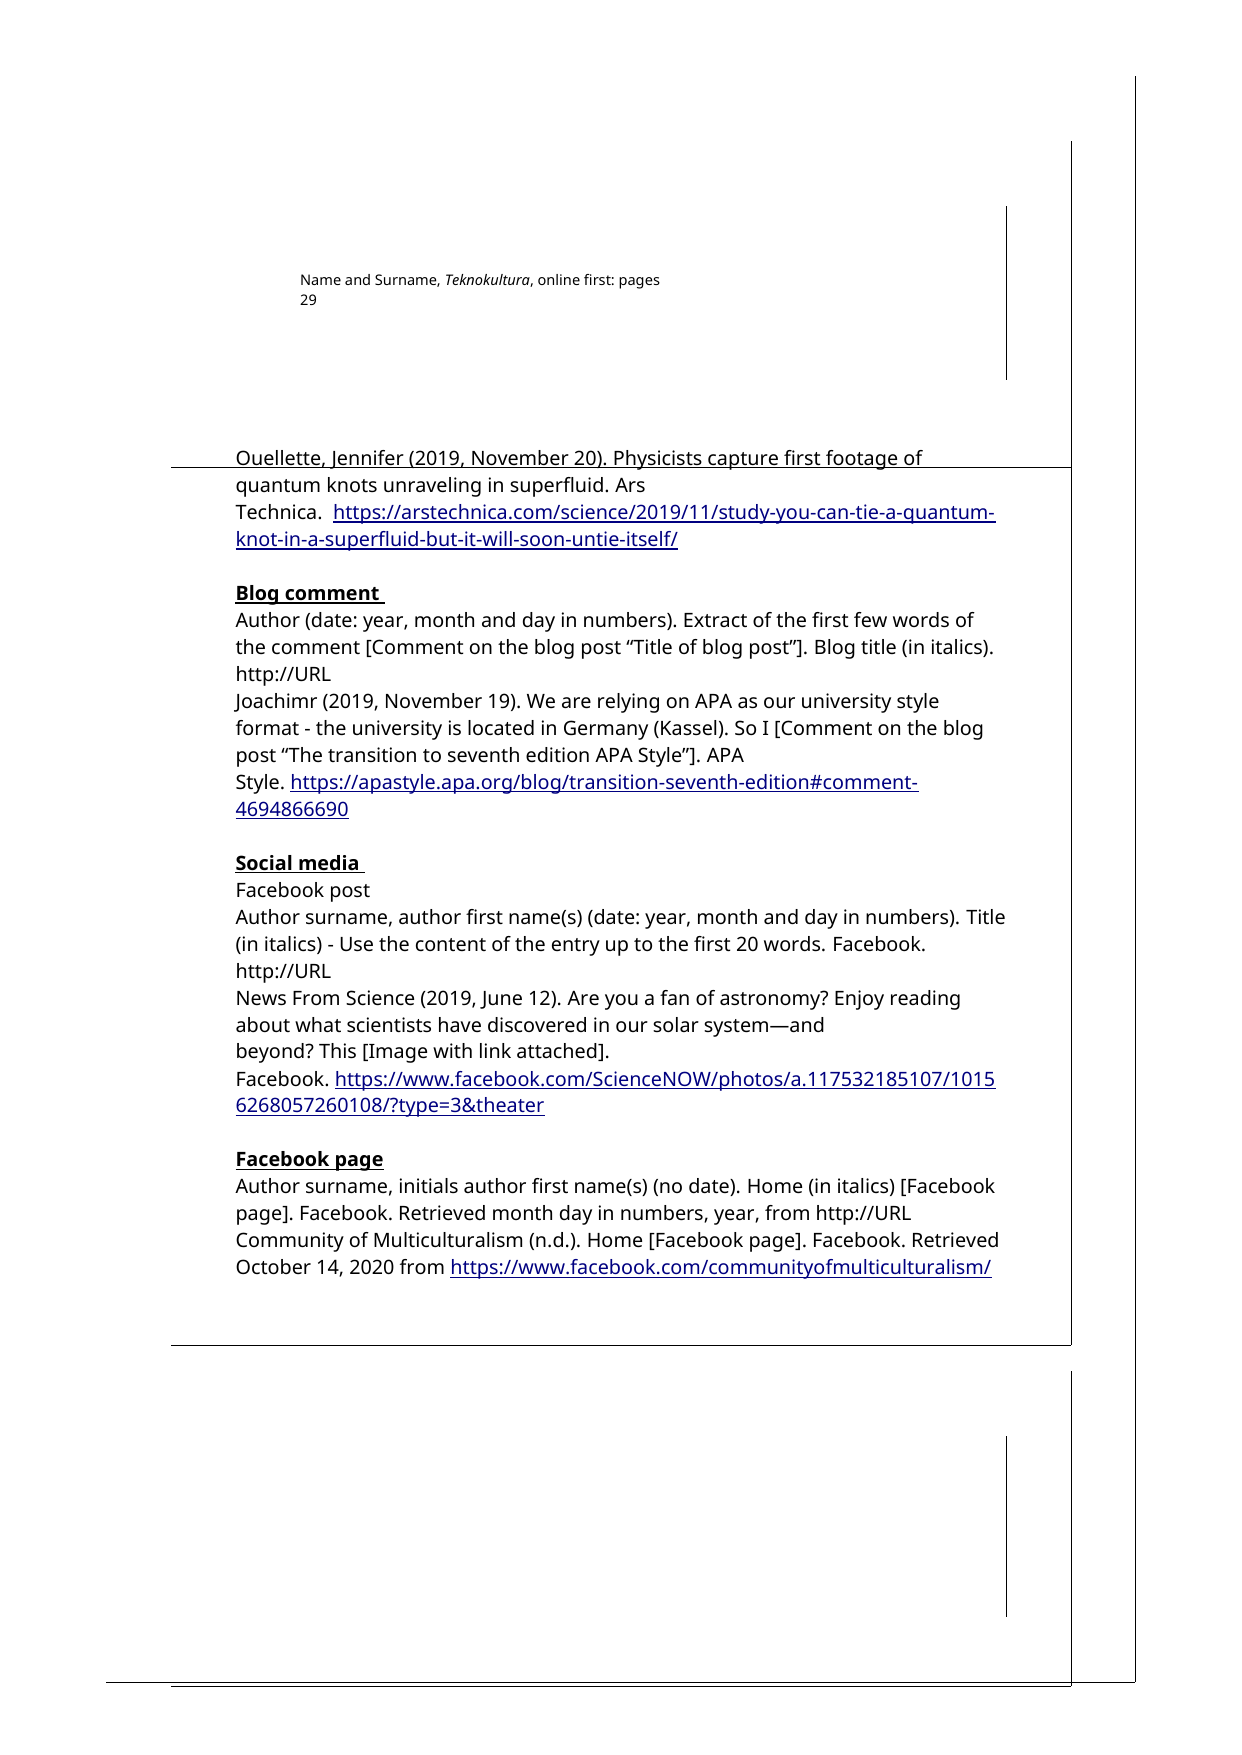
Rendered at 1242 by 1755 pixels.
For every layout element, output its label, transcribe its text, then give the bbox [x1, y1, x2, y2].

text Facebook page [171, 1146, 1071, 1173]
text Joachimr (2019, November 19). We are relying on APA as our university style format - the university is located in Germany (Kassel). So I [Comment on the blog post “The transition to seventh edition APA Style”]. APA Style. https://apastyle.apa.org/blog/transition-seventh-edition#comment-4694866690 [171, 687, 1071, 822]
text Community of Multiculturalism (n.d.). Home [Facebook page]. Facebook. Retrieved October 14, 2020 from https://www.facebook.com/communityofmulticulturalism/ [171, 1227, 1071, 1345]
text Blog comment [171, 579, 1071, 606]
text Author (date: year, month and day in numbers). Extract of the first few words of the comment [Comment on the blog post “Title of blog post”]. Blog title (in italics). http://URL [171, 606, 1071, 687]
text Social media [171, 849, 1071, 876]
text Ouellette, Jennifer (2019, November 20). Physicists capture first footage of quantum knots unraveling in superfluid. Ars Technica. https://arstechnica.com/science/2019/11/study-you-can-tie-a-quantum-knot-in-a-superfluid-but-it-will-soon-untie-itself/ [171, 380, 1071, 552]
text News From Science (2019, June 12). Are you a fan of astronomy? Enjoy reading about what scientists have discovered in our solar system—and beyond? This [Image with link attached]. Facebook. https://www.facebook.com/ScienceNOW/photos/a.117532185107/10156268057260108/?type=3&theater [171, 984, 1071, 1119]
text Author surname, author first name(s) (date: year, month and day in numbers). Title (in italics) - Use the content of the entry up to the first 20 words. Facebook. http://URL [171, 903, 1071, 984]
text Author surname, initials author first name(s) (no date). Home (in italics) [Facebook page]. Facebook. Retrieved month day in numbers, year, from http://URL [171, 1173, 1071, 1227]
text Facebook post [171, 876, 1071, 903]
